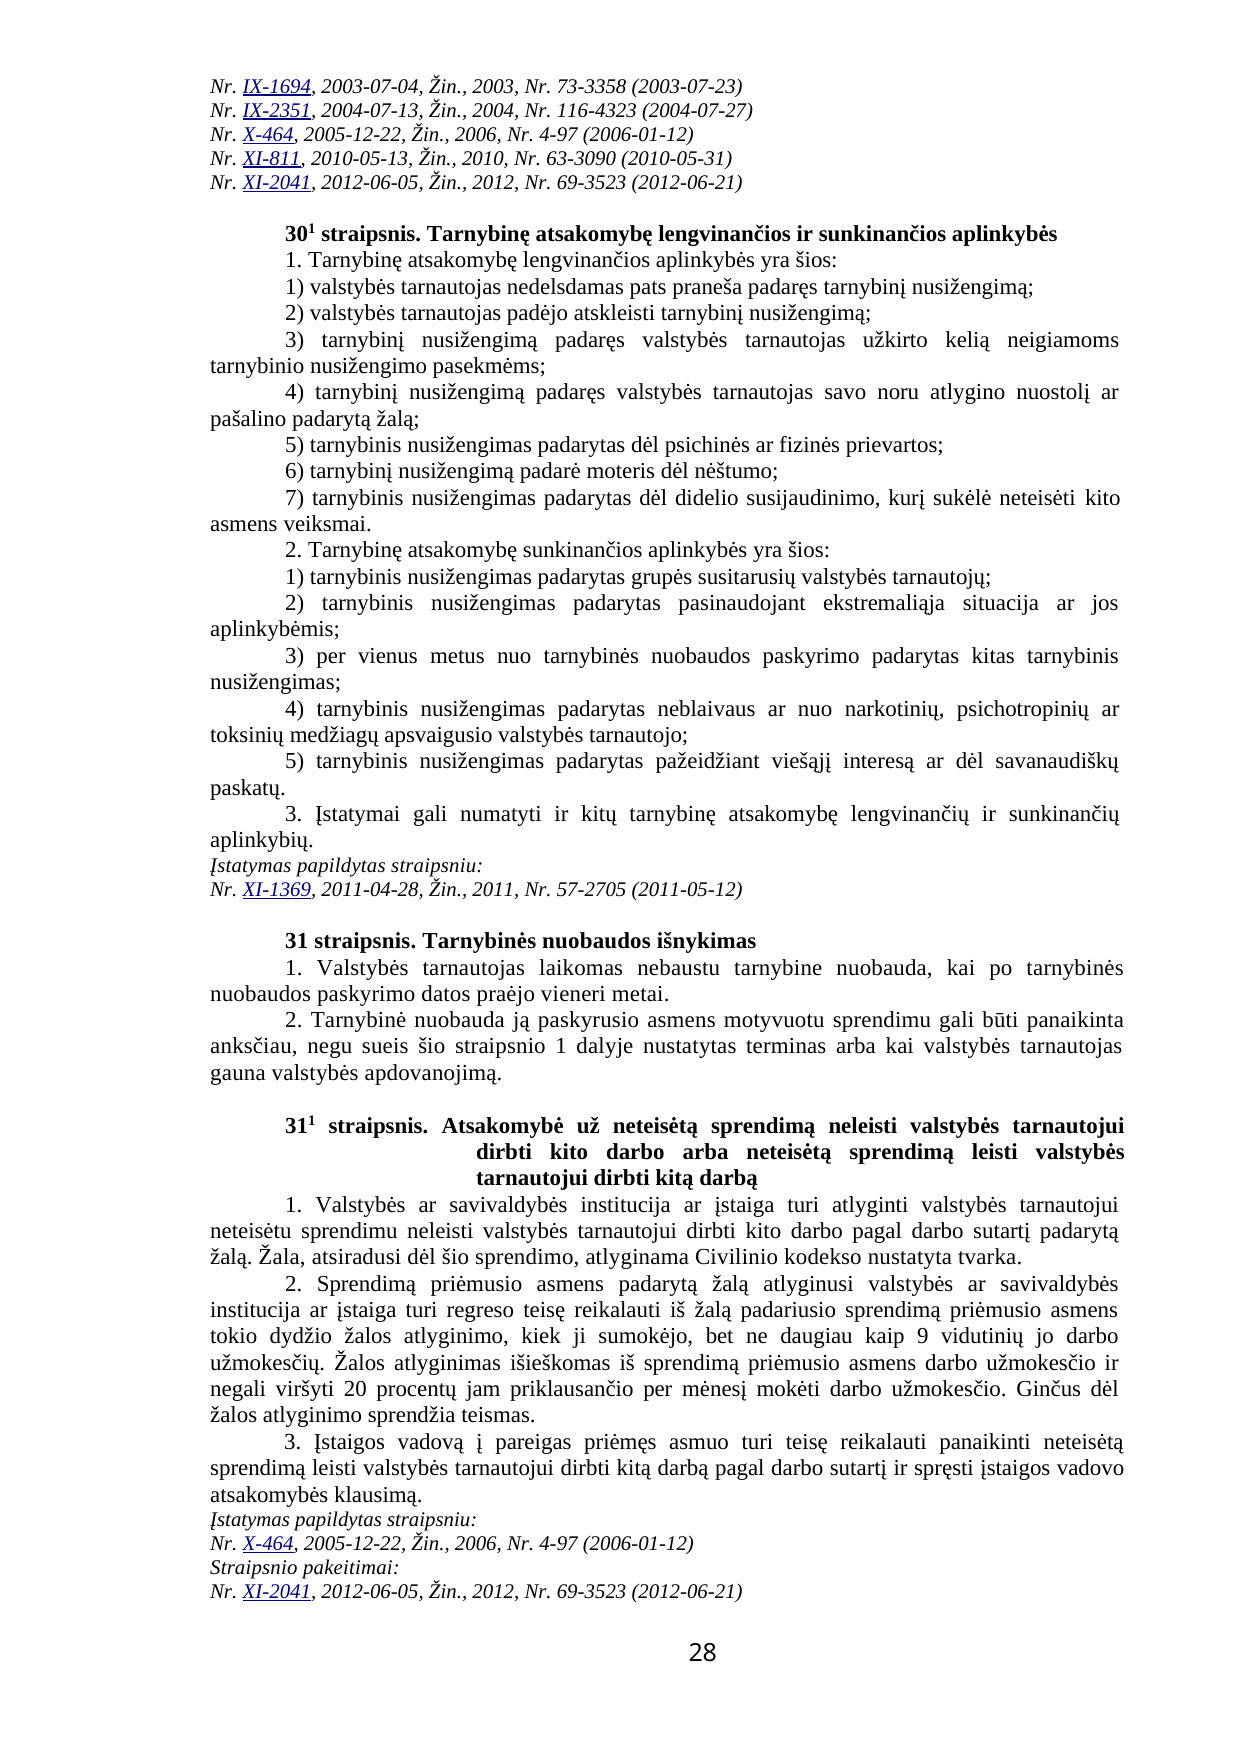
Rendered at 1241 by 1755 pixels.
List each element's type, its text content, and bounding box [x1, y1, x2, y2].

text 301 straipsnis. Tarnybinę atsakomybę lengvinančios ir sunkinančios aplinkybės [210, 220, 1120, 247]
text 2) valstybės tarnautojas padėjo atskleisti tarnybinį nusižengimą; [210, 299, 1120, 326]
text 1) valstybės tarnautojas nedelsdamas pats praneša padaręs tarnybinį nusižengimą; [210, 273, 1120, 299]
text 31 straipsnis. Tarnybinės nuobaudos išnykimas [210, 927, 1126, 953]
text 311 straipsnis. Atsakomybė už neteisėtą sprendimą neleisti valstybės tarnautojui dirbti kito darbo arba neteisėtą sprendimą leisti valstybės tarnautojui dirbti kitą darbą [285, 1112, 1126, 1191]
text Nr. XI-2041, 2012-06-05, Žin., 2012, Nr. 69-3523 (2012-06-21) [210, 1579, 1120, 1603]
text 3) per vienus metus nuo tarnybinės nuobaudos paskyrimo padarytas kitas tarnybinis nusižengimas; [210, 642, 1120, 694]
text 3) tarnybinį nusižengimą padaręs valstybės tarnautojas užkirto kelią neigiamoms tarnybinio nusižengimo pasekmėms; [210, 326, 1120, 378]
text 1. Valstybės tarnautojas laikomas nebaustu tarnybine nuobauda, kai po tarnybinės nuobaudos paskyrimo datos praėjo vieneri metai. [210, 953, 1126, 1006]
text 2) tarnybinis nusižengimas padarytas pasinaudojant ekstremaliąja situacija ar jos aplinkybėmis; [210, 589, 1120, 642]
text 7) tarnybinis nusižengimas padarytas dėl didelio susijaudinimo, kurį sukėlė neteisėti kito asmens veiksmai. [210, 484, 1120, 536]
text 1) tarnybinis nusižengimas padarytas grupės susitarusių valstybės tarnautojų; [210, 563, 1120, 589]
text 4) tarnybinį nusižengimą padaręs valstybės tarnautojas savo noru atlygino nuostolį ar pašalino padarytą žalą; [210, 378, 1120, 431]
text Nr. IX-1694, 2003-07-04, Žin., 2003, Nr. 73-3358 (2003-07-23) [210, 73, 1120, 98]
text Straipsnio pakeitimai: [210, 1555, 1126, 1579]
text Nr. XI-811, 2010-05-13, Žin., 2010, Nr. 63-3090 (2010-05-31) [210, 146, 1120, 170]
text Įstatymas papildytas straipsniu: [210, 1507, 1126, 1531]
text 3. Įstatymai gali numatyti ir kitų tarnybinę atsakomybę lengvinančių ir sunkinančių aplinkybių. [210, 800, 1120, 853]
text Nr. XI-1369, 2011-04-28, Žin., 2011, Nr. 57-2705 (2011-05-12) [210, 877, 1120, 901]
text Nr. XI-2041, 2012-06-05, Žin., 2012, Nr. 69-3523 (2012-06-21) [210, 170, 1120, 194]
text 5) tarnybinis nusižengimas padarytas dėl psichinės ar fizinės prievartos; [210, 431, 1120, 457]
text 6) tarnybinį nusižengimą padarė moteris dėl nėštumo; [210, 457, 1120, 484]
text Nr. IX-2351, 2004-07-13, Žin., 2004, Nr. 116-4323 (2004-07-27) [210, 98, 1120, 122]
text 1. Tarnybinę atsakomybę lengvinančios aplinkybės yra šios: [210, 247, 1120, 273]
text 1. Valstybės ar savivaldybės institucija ar įstaiga turi atlyginti valstybės tarnautojui neteisėtu sprendimu neleisti valstybės tarnautojui dirbti kito darbo pagal darbo sutartį padarytą žalą. Žala, atsiradusi dėl šio sprendimo, atlyginama Civilinio kodekso nustatyta tvarka. [210, 1191, 1120, 1270]
text Įstatymas papildytas straipsniu: [210, 853, 1126, 877]
text Nr. X-464, 2005-12-22, Žin., 2006, Nr. 4-97 (2006-01-12) [210, 122, 1120, 146]
text 3. Įstaigos vadovą į pareigas priėmęs asmuo turi teisę reikalauti panaikinti neteisėtą sprendimą leisti valstybės tarnautojui dirbti kitą darbą pagal darbo sutartį ir spręsti įstaigos vadovo atsakomybės klausimą. [210, 1428, 1126, 1507]
text 4) tarnybinis nusižengimas padarytas neblaivaus ar nuo narkotinių, psichotropinių ar toksinių medžiagų apsvaigusio valstybės tarnautojo; [210, 694, 1120, 747]
text 5) tarnybinis nusižengimas padarytas pažeidžiant viešąjį interesą ar dėl savanaudiškų paskatų. [210, 747, 1120, 800]
text 2. Sprendimą priėmusio asmens padarytą žalą atlyginusi valstybės ar savivaldybės institucija ar įstaiga turi regreso teisę reikalauti iš žalą padariusio sprendimą priėmusio asmens tokio dydžio žalos atlyginimo, kiek ji sumokėjo, bet ne daugiau kaip 9 vidutinių jo darbo užmokesčių. Žalos atlyginimas išieškomas iš sprendimą priėmusio asmens darbo užmokesčio ir negali viršyti 20 procentų jam priklausančio per mėnesį mokėti darbo užmokesčio. Ginčus dėl žalos atlyginimo sprendžia teismas. [210, 1270, 1120, 1428]
text Nr. X-464, 2005-12-22, Žin., 2006, Nr. 4-97 (2006-01-12) [210, 1531, 1120, 1555]
text 2. Tarnybinė nuobauda ją paskyrusio asmens motyvuotu sprendimu gali būti panaikinta anksčiau, negu sueis šio straipsnio 1 dalyje nustatytas terminas arba kai valstybės tarnautojas gauna valstybės apdovanojimą. [210, 1006, 1126, 1085]
text 2. Tarnybinę atsakomybę sunkinančios aplinkybės yra šios: [210, 536, 1120, 563]
